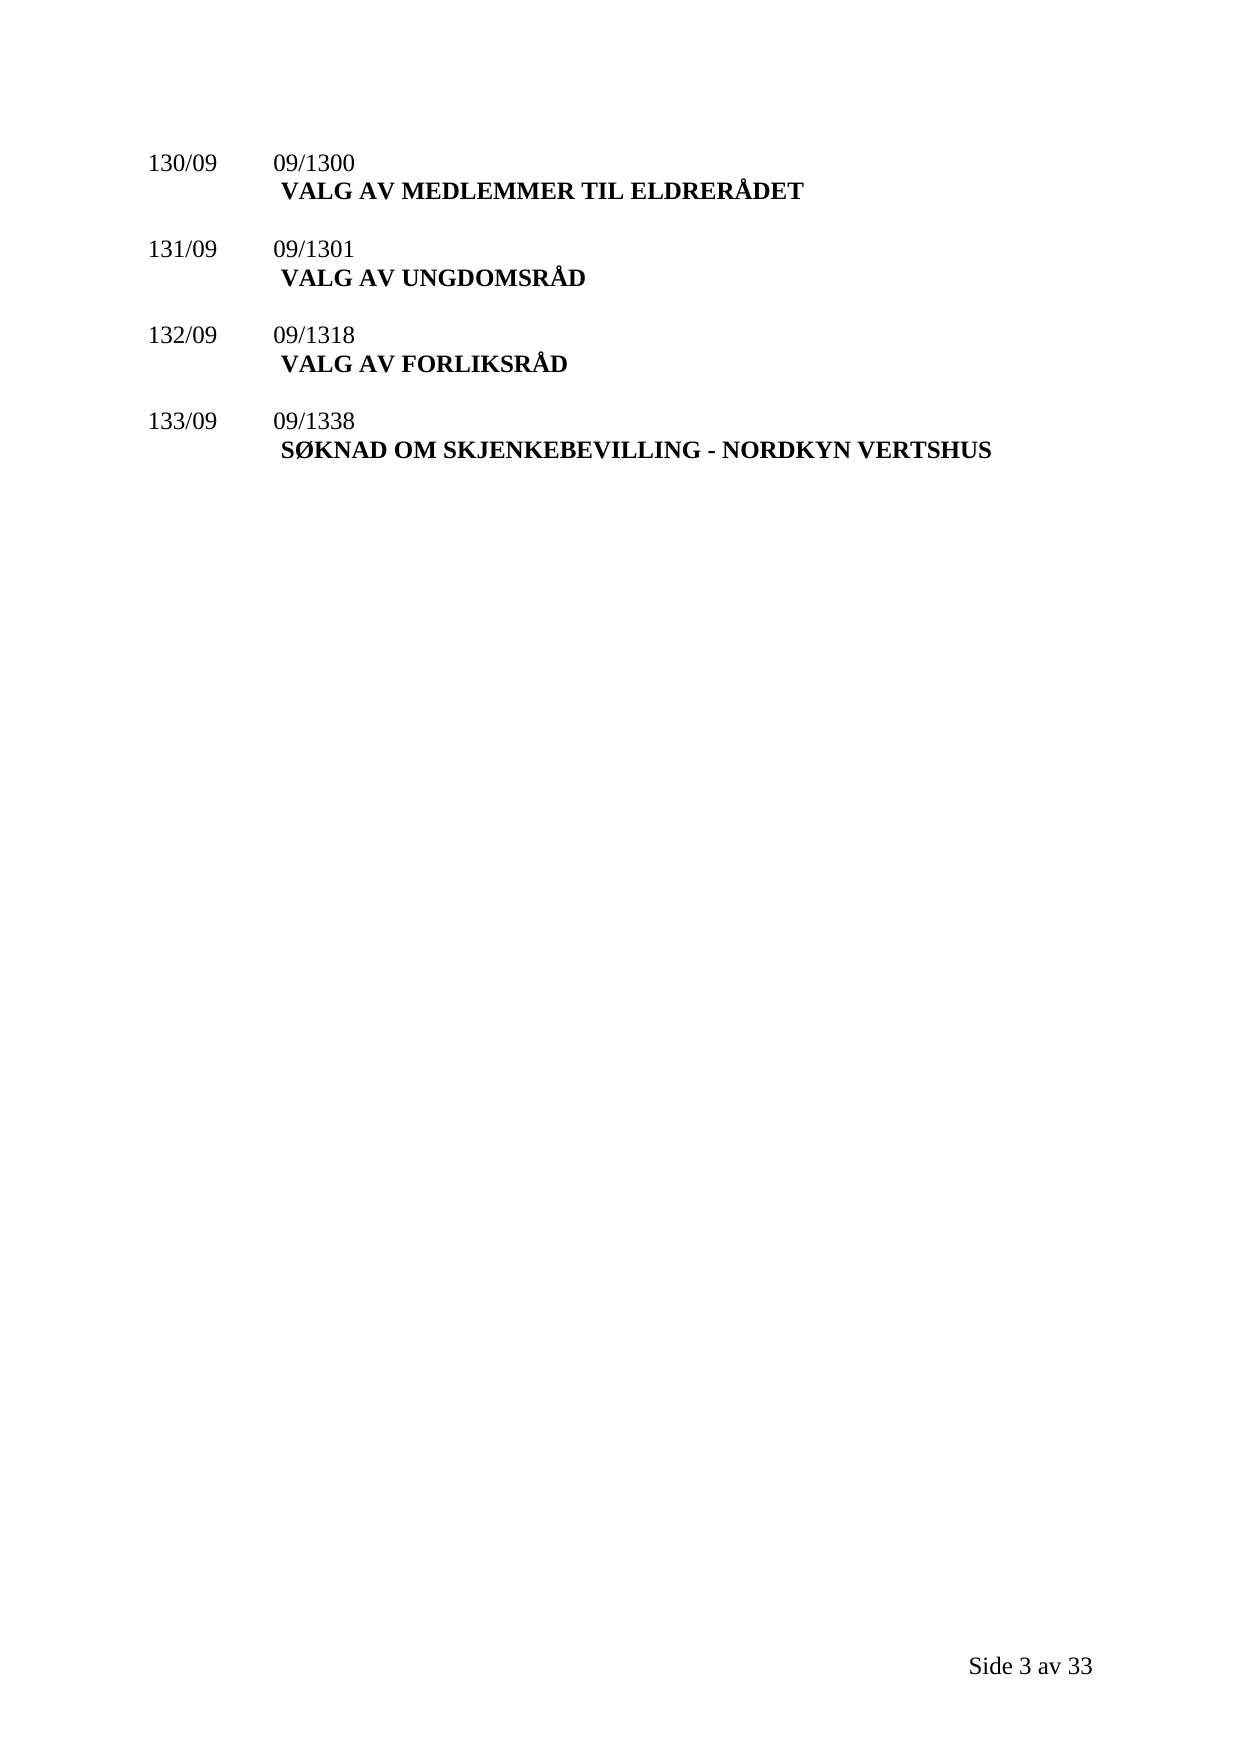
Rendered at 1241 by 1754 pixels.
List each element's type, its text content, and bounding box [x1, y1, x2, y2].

text VALG AV UNGDOMSRÅD [148, 263, 1092, 320]
text SØKNAD OM SKJENKEBEVILLING - NORDKYN VERTSHUS [148, 435, 1092, 493]
text 133/09 09/1338 [148, 406, 1092, 435]
text VALG AV MEDLEMMER TIL ELDRERÅDET [148, 176, 1092, 234]
text 132/09 09/1318 [148, 320, 1092, 349]
text 131/09 09/1301 [148, 234, 1092, 263]
text 130/09 09/1300 [148, 148, 1092, 176]
text VALG AV FORLIKSRÅD [148, 349, 1092, 406]
